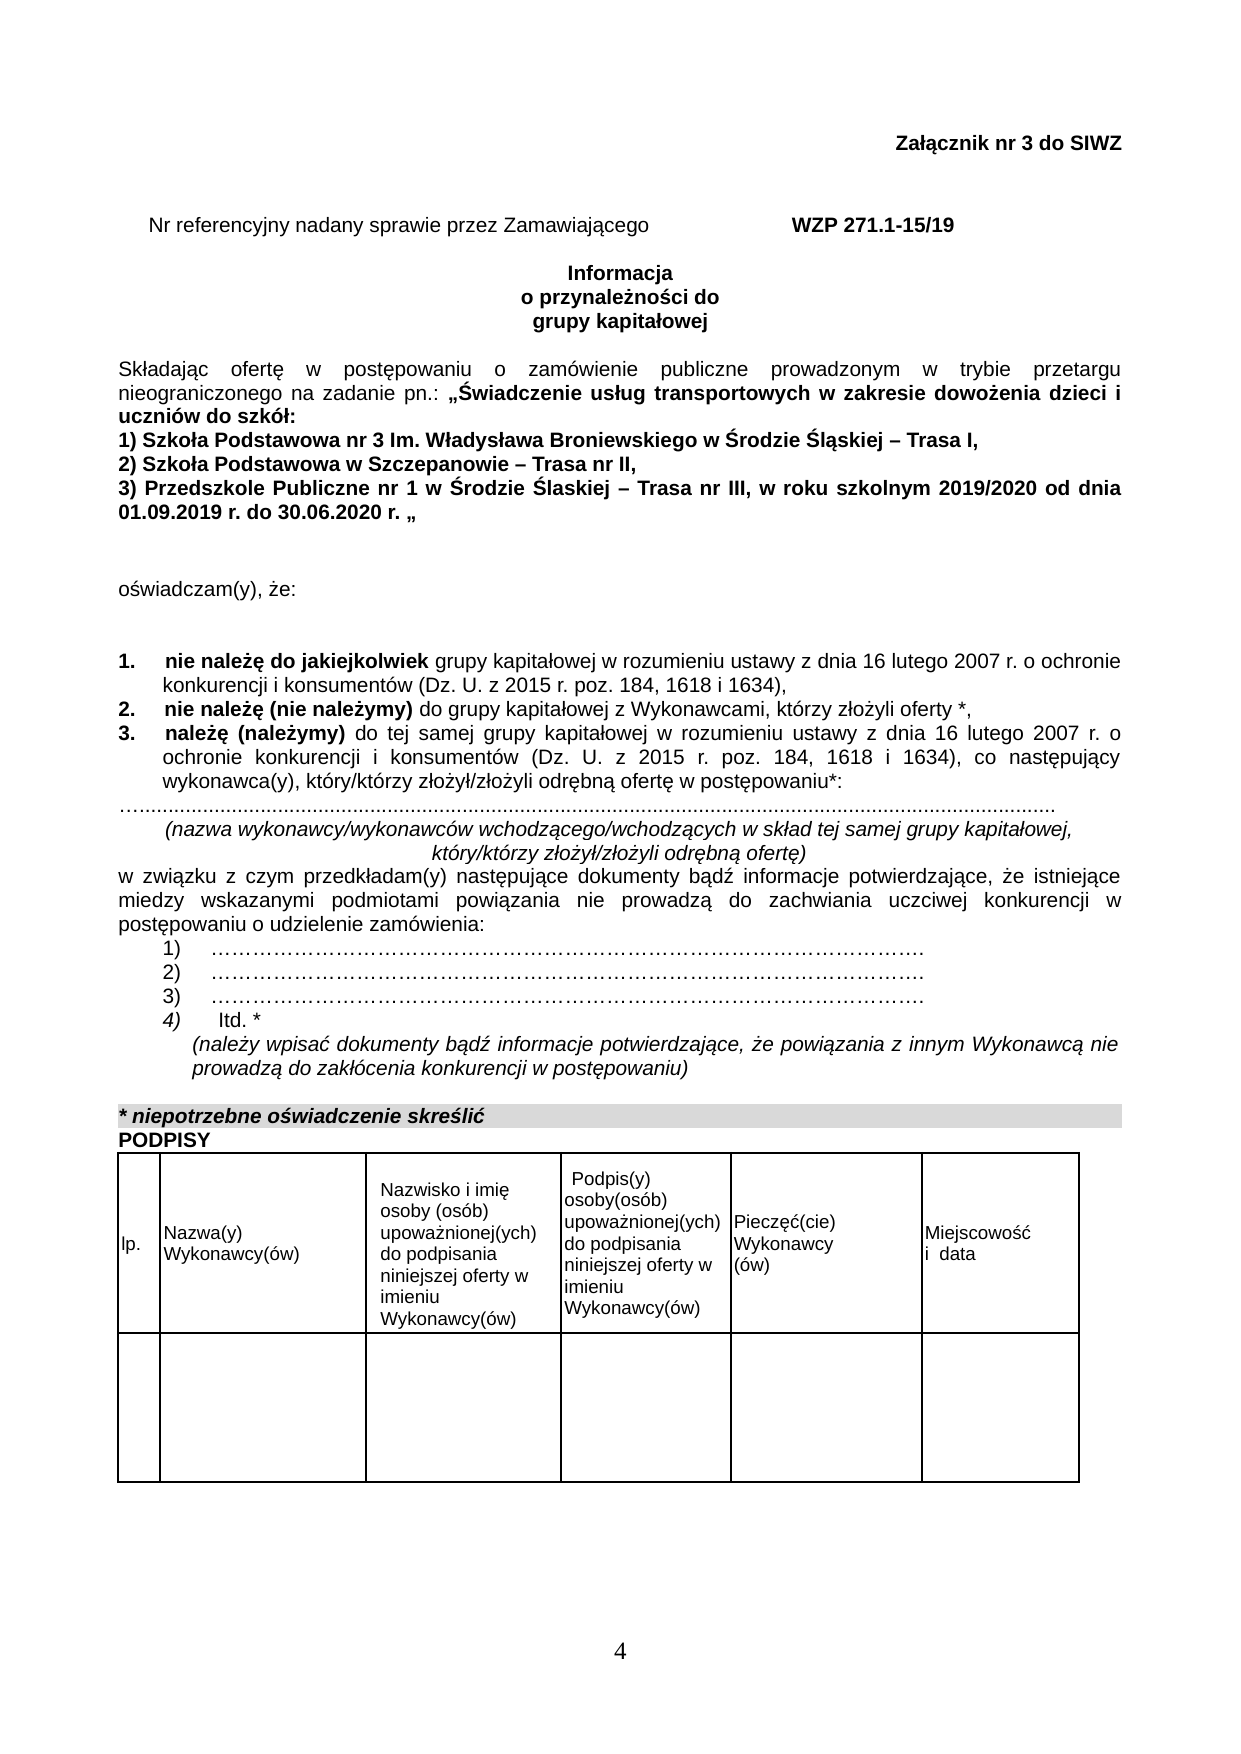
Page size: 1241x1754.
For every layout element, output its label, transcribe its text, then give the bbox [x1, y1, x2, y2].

text 4) Itd. * [162, 1008, 1122, 1032]
text (nazwa wykonawcy/wykonawców wchodzącego/wchodzących w skład tej samej grupy kapitałowej, który/którzy złożył/złożyli odrębną ofertę) [118, 816, 1122, 864]
table_header Pieczęć(cie) Wykonawcy (ów) [732, 1154, 921, 1332]
table_header Miejscowość i data [923, 1154, 1078, 1332]
table_cell [923, 1334, 1078, 1481]
text 2) Szkoła Podstawowa w Szczepanowie – Trasa nr II, [118, 452, 1122, 476]
text 2. nie należę (nie należymy) do grupy kapitałowej z Wykonawcami, którzy złożyli oferty *, [118, 697, 1122, 721]
table_header Nr referencyjny nadany sprawie przez Zamawiającego [118, 213, 792, 237]
text w związku z czym przedkładam(y) następujące dokumenty bądź informacje potwierdzające, że istniejące miedzy wskazanymi podmiotami powiązania nie prowadzą do zachwiania uczciwej konkurencji w postępowaniu o udzielenie zamówienia: [118, 864, 1122, 936]
text 2) …………………………………………………………………………………………. [162, 960, 1122, 984]
table_header Nazwisko i imię osoby (osób) upoważnionej(ych) do podpisania niniejszej oferty w imieniu Wykonawcy(ów) [367, 1154, 560, 1332]
text o przynależności do [118, 284, 1122, 308]
table_cell [161, 1334, 365, 1481]
table_header lp. [119, 1154, 159, 1332]
table_cell [562, 1334, 730, 1481]
text 1) …………………………………………………………………………………………. [162, 936, 1122, 960]
text Informacja [118, 261, 1122, 284]
text …............................................................................................................................................................... [118, 792, 1122, 816]
table_header Nazwa(y) Wykonawcy(ów) [161, 1154, 365, 1332]
table_cell [732, 1334, 921, 1481]
table_cell [367, 1334, 560, 1481]
text Załącznik nr 3 do SIWZ [118, 131, 1122, 155]
text 1. nie należę do jakiejkolwiek grupy kapitałowej w rozumieniu ustawy z dnia 16 lutego 2007 r. o ochronie konkurencji i konsumentów (Dz. U. z 2015 r. poz. 184, 1618 i 1634), [118, 649, 1122, 697]
table_cell [119, 1334, 159, 1481]
text * niepotrzebne oświadczenie skreślić [118, 1104, 1122, 1128]
text 3) Przedszkole Publiczne nr 1 w Środzie Ślaskiej – Trasa nr III, w roku szkolnym 2019/2020 od dnia 01.09.2019 r. do 30.06.2020 r. „ [118, 476, 1122, 524]
text 3. należę (należymy) do tej samej grupy kapitałowej w rozumieniu ustawy z dnia 16 lutego 2007 r. o ochronie konkurencji i konsumentów (Dz. U. z 2015 r. poz. 184, 1618 i 1634), co następujący wykonawca(y), który/którzy złożył/złożyli odrębną ofertę w postępowaniu*: [118, 721, 1122, 792]
text 3) …………………………………………………………………………………………. [162, 984, 1122, 1008]
text (należy wpisać dokumenty bądź informacje potwierdzające, że powiązania z innym Wykonawcą nie prowadzą do zakłócenia konkurencji w postępowaniu) [192, 1032, 1122, 1080]
text PODPISY [118, 1128, 1122, 1152]
text 1) Szkoła Podstawowa nr 3 Im. Władysława Broniewskiego w Środzie Śląskiej – Trasa I, [118, 428, 1122, 452]
text grupy kapitałowej [118, 308, 1122, 332]
text Składając ofertę w postępowaniu o zamówienie publiczne prowadzonym w trybie przetargu nieograniczonego na zadanie pn.: „Świadczenie usług transportowych w zakresie dowożenia dzieci i uczniów do szkół: [118, 356, 1122, 428]
text oświadczam(y), że: [118, 577, 1122, 601]
table_header WZP 271.1-15/19 [792, 213, 1122, 237]
table_header Podpis(y) osoby(osób) upoważnionej(ych) do podpisania niniejszej oferty w imieniu Wykonawcy(ów) [562, 1154, 730, 1332]
